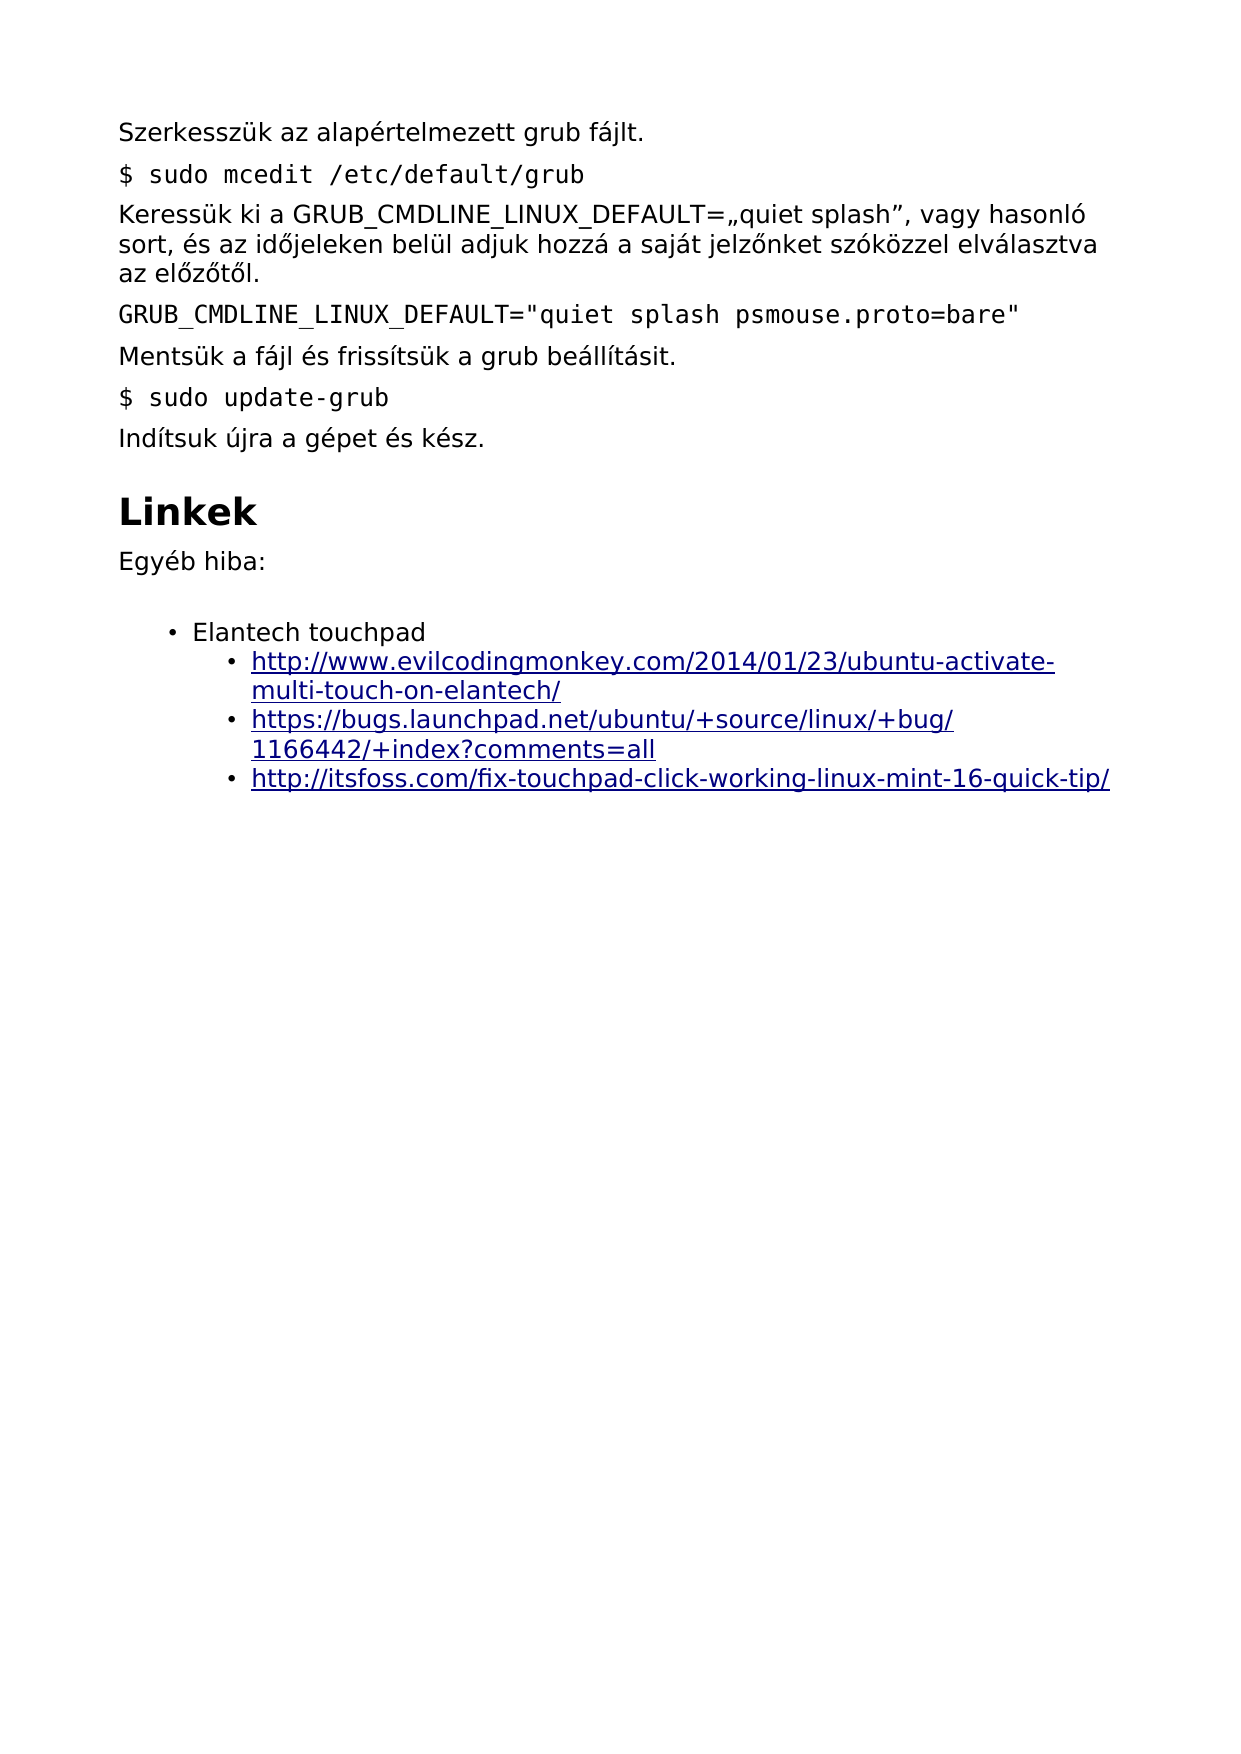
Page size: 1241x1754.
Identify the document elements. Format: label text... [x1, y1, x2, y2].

subtitle Linkek [118, 491, 1122, 534]
text Mentsük a fájl és frissítsük a grub beállításit. [118, 342, 1122, 371]
text Keressük ki a GRUB_CMDLINE_LINUX_DEFAULT=„quiet splash”, vagy hasonló sort, és az időjeleken belül adjuk hozzá a saját jelzőnket szóközzel elválasztva az előzőtől. [118, 201, 1122, 288]
text $ sudo mcedit /etc/default/grub [118, 160, 1122, 189]
text Szerkesszük az alapértelmezett grub fájlt. [118, 118, 1122, 147]
list Elantech touchpad [177, 618, 1122, 647]
text Indítsuk újra a gépet és kész. [118, 424, 1122, 453]
text $ sudo update-grub [118, 383, 1122, 412]
list http://www.evilcodingmonkey.com/2014/01/23/ubuntu-activate-multi-touch-on-elantech/ [236, 647, 1122, 706]
text Egyéb hiba: [118, 547, 1122, 576]
text GRUB_CMDLINE_LINUX_DEFAULT="quiet splash psmouse.proto=bare" [118, 301, 1122, 330]
list https://bugs.launchpad.net/ubuntu/+source/linux/+bug/1166442/+index?comments=all [236, 706, 1122, 764]
list http://itsfoss.com/fix-touchpad-click-working-linux-mint-16-quick-tip/ [236, 764, 1122, 793]
